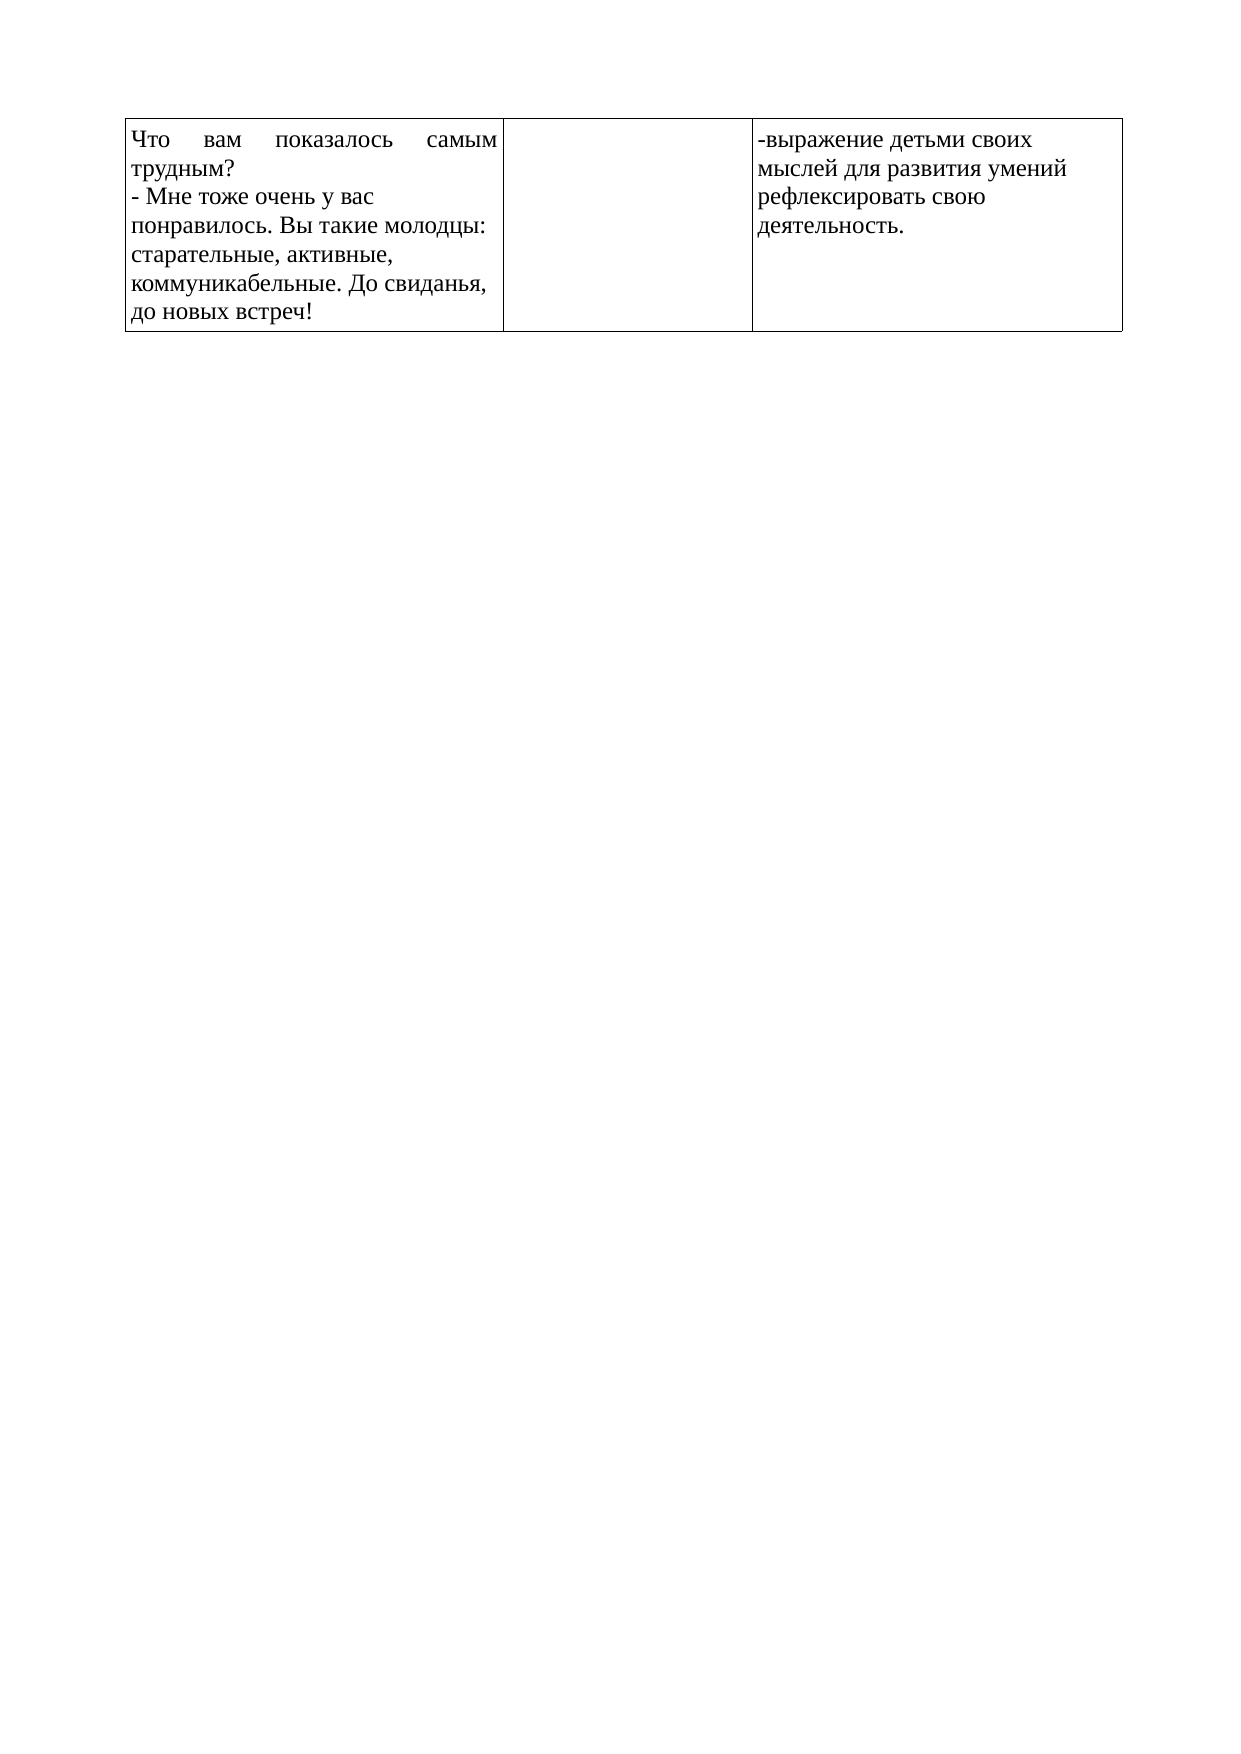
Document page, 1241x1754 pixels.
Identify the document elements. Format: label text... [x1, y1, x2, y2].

table_cell [504, 119, 752, 331]
table_cell Что вам показалось самым трудным? - Мне тоже очень у вас понравилось. Вы такие молодцы: старательные, активные, коммуникабельные. До свиданья, до новых встреч! [126, 119, 503, 331]
table_cell -выражение детьми своих мыслей для развития умений рефлексировать свою деятельность. [753, 119, 1122, 331]
